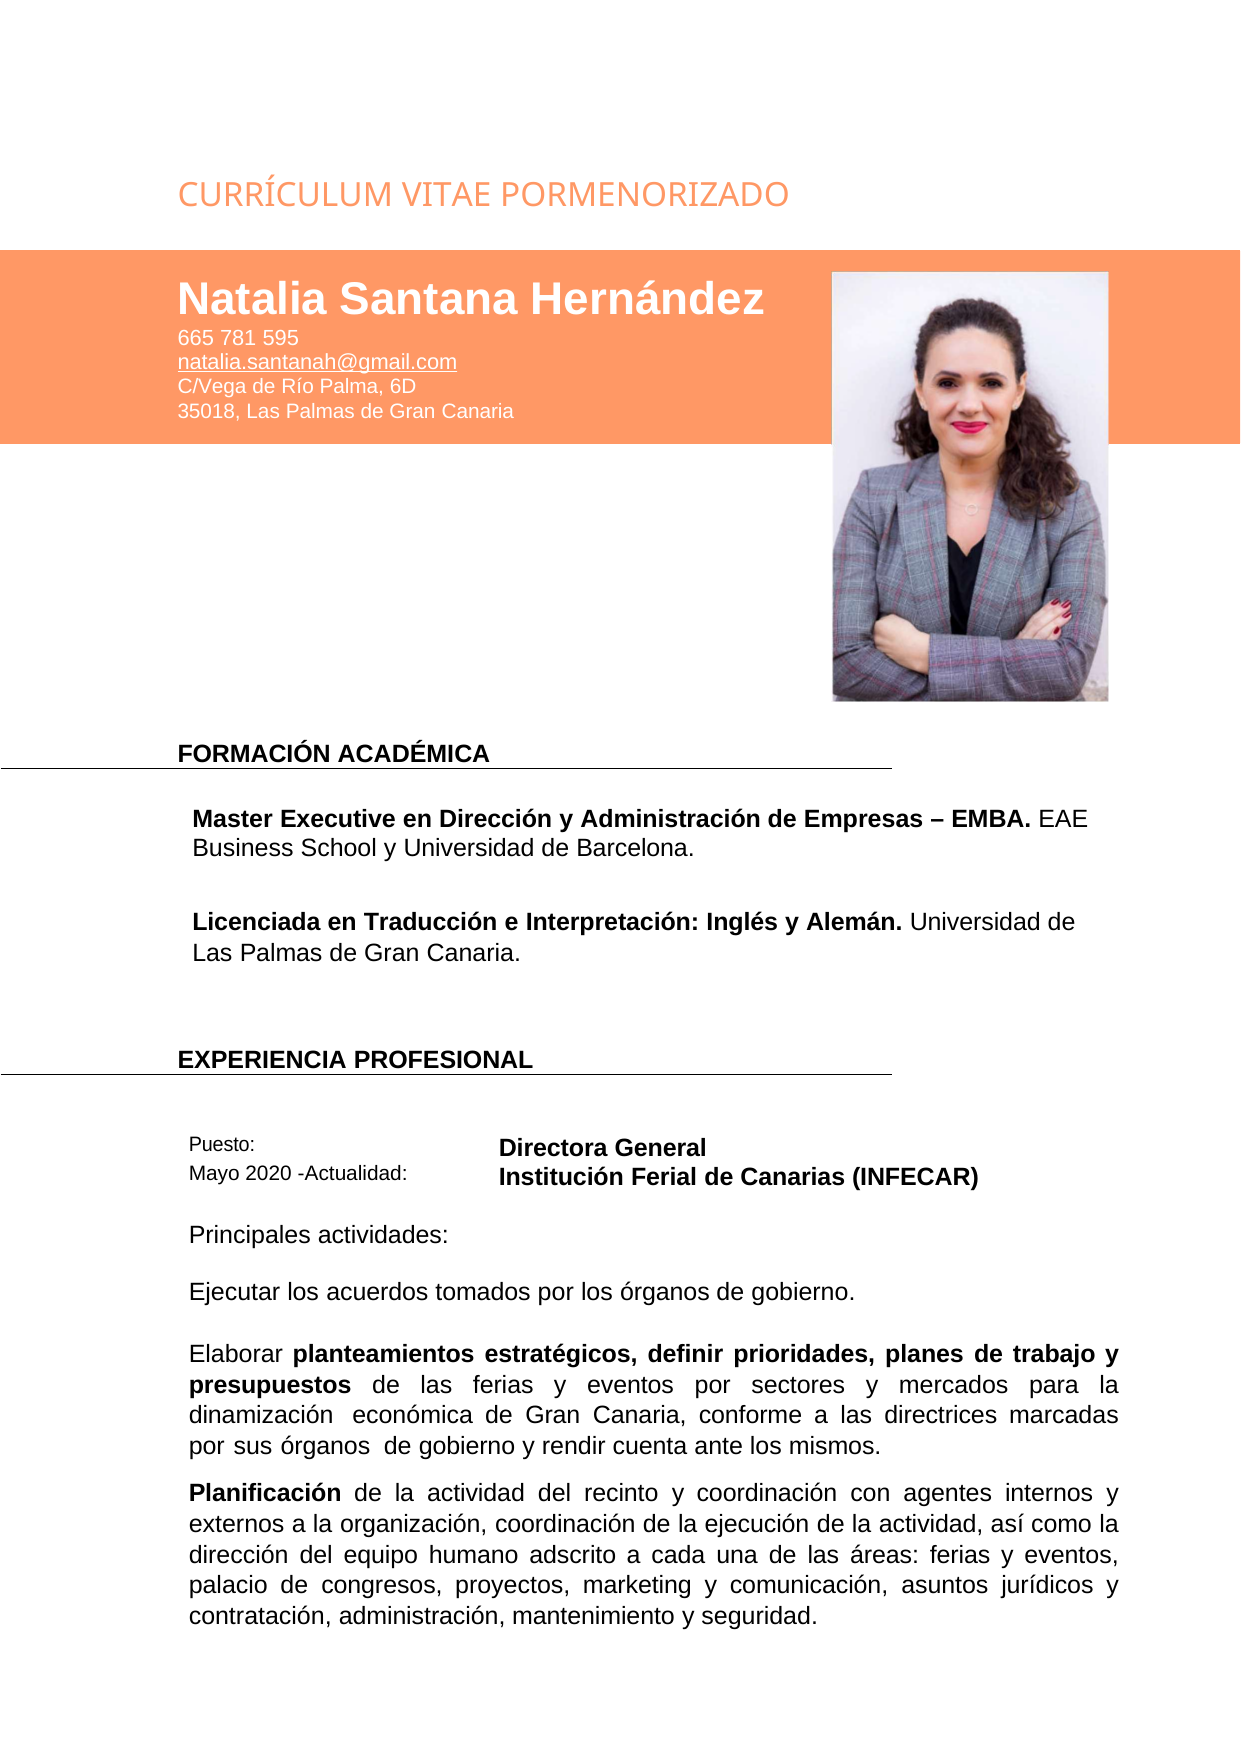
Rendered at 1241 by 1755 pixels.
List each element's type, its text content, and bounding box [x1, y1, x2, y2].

text Principales actividades: [188, 1220, 1241, 1248]
subtitle EXPERIENCIA PROFESIONAL [177, 1046, 1241, 1074]
text Master Executive en Dirección y Administración de Empresas – EMBA. EAE Business School y Universidad de Barcelona. [192, 804, 1092, 862]
text Mayo 2020 -Actualidad: Institución Ferial de Canarias (INFECAR) [188, 1162, 1241, 1191]
text CURRÍCULUM VITAE PORMENORIZADO [177, 171, 1241, 216]
text Licenciada en Traducción e Interpretación: Inglés y Alemán. Universidad de Las Palmas de Gran Canaria. [192, 907, 1081, 967]
text Puesto: Directora General [188, 1133, 1241, 1162]
text Ejecutar los acuerdos tomados por los órganos de gobierno. [188, 1277, 1241, 1306]
text Elaborar planteamientos estratégicos, definir prioridades, planes de trabajo y presupuestos de las ferias y eventos por sectores y mercados para la dinamización económica de Gran Canaria, conforme a las directrices marcadas por sus órganos de gobierno y rendir cuenta ante los mismos. [188, 1339, 1119, 1460]
text Planificación de la actividad del recinto y coordinación con agentes internos y externos a la organización, coordinación de la ejecución de la actividad, así como la dirección del equipo humano adscrito a cada una de las áreas: ferias y eventos, palacio de congresos, proyectos, marketing y comunicación, asuntos jurídicos y contratación, administración, mantenimiento y seguridad. [188, 1478, 1119, 1630]
subtitle FORMACIÓN ACADÉMICA [177, 739, 1241, 768]
